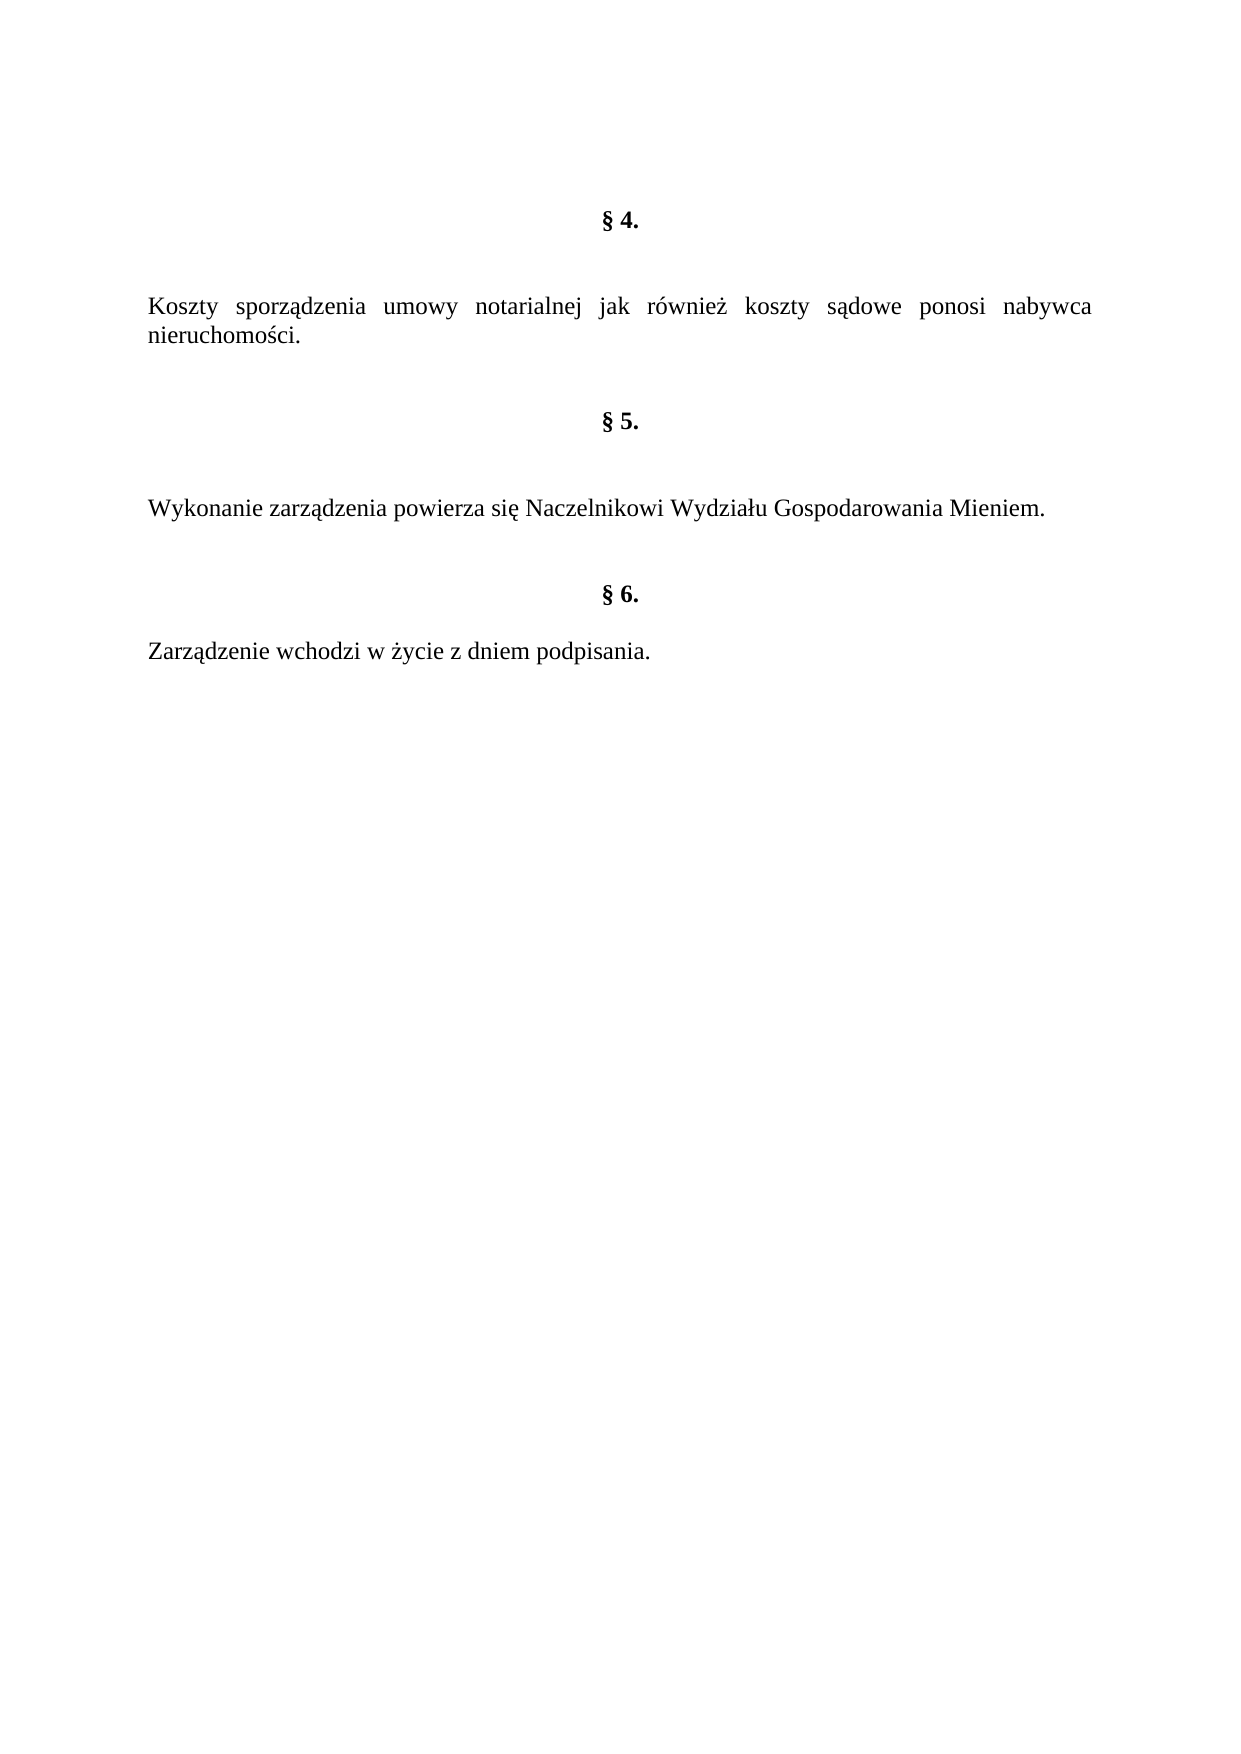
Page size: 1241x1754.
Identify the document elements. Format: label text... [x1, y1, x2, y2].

text § 4. [148, 205, 1092, 234]
text Wykonanie zarządzenia powierza się Naczelnikowi Wydziału Gospodarowania Mieniem. [148, 493, 1092, 521]
text Koszty sporządzenia umowy notarialnej jak również koszty sądowe ponosi nabywca nieruchomości. [148, 291, 1092, 349]
text Zarządzenie wchodzi w życie z dniem podpisania. [148, 636, 1092, 665]
text § 5. [148, 406, 1092, 435]
text § 6. [148, 579, 1092, 608]
